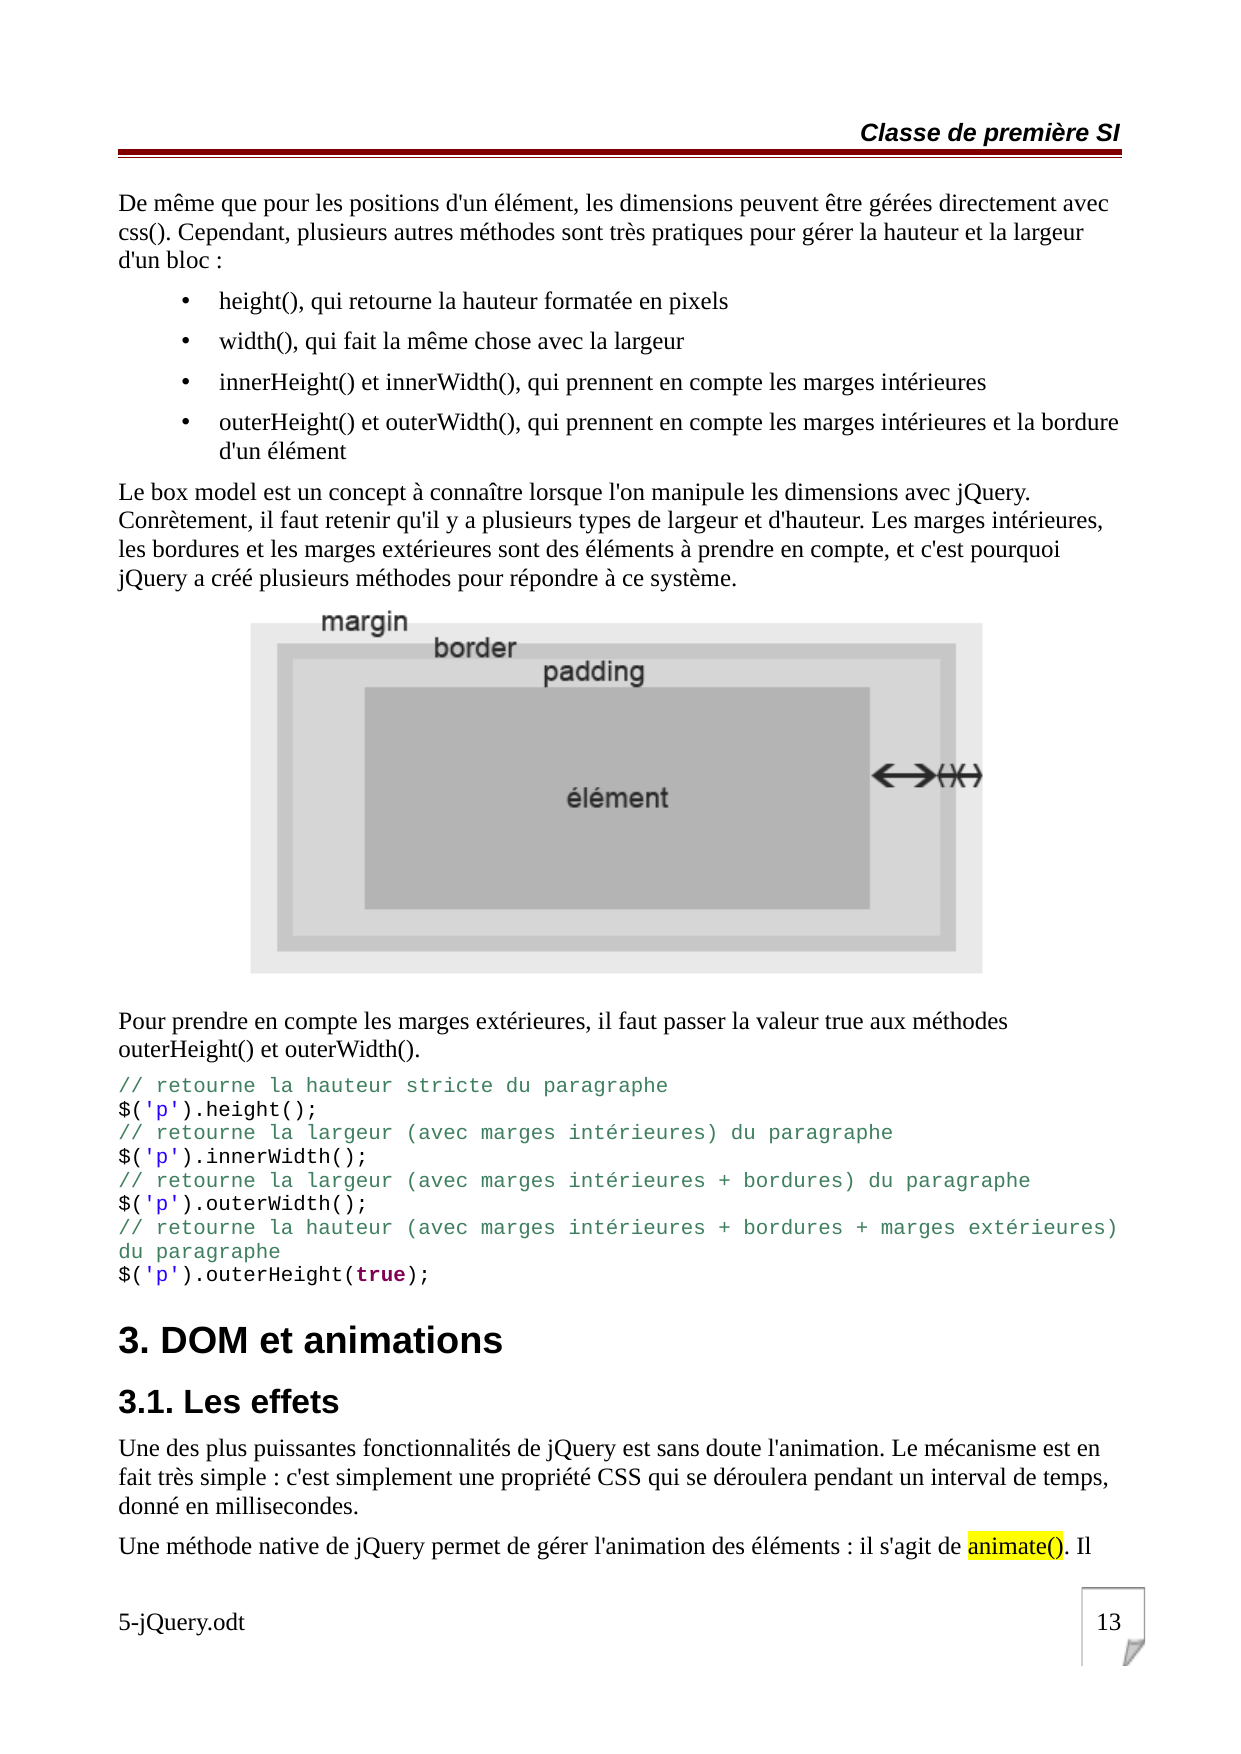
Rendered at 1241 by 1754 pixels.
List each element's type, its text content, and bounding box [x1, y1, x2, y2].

list outerHeight() et outerWidth(), qui prennent en compte les marges intérieures et la bordure d'un élément [181, 407, 1122, 465]
list width(), qui fait la même chose avec la largeur [181, 326, 1122, 355]
picture [229, 603, 1011, 994]
text $('p').outerWidth(); [118, 1193, 1122, 1217]
text // retourne la hauteur (avec marges intérieures + bordures + marges extérieures) du paragraphe [118, 1217, 1122, 1264]
text De même que pour les positions d'un élément, les dimensions peuvent être gérées directement avec css(). Cependant, plusieurs autres méthodes sont très pratiques pour gérer la hauteur et la largeur d'un bloc : [118, 188, 1122, 274]
text // retourne la hauteur stricte du paragraphe [118, 1075, 1122, 1099]
text $('p').outerHeight(true); [118, 1264, 1122, 1288]
text Une méthode native de jQuery permet de gérer l'animation des éléments : il s'agit de animate(). Il [118, 1531, 1122, 1560]
text // retourne la largeur (avec marges intérieures) du paragraphe [118, 1122, 1122, 1146]
subtitle 3. DOM et animations [118, 1318, 1122, 1361]
subtitle 3.1. Les effets [118, 1382, 1122, 1421]
text Une des plus puissantes fonctionnalités de jQuery est sans doute l'animation. Le mécanisme est en fait très simple : c'est simplement une propriété CSS qui se déroulera pendant un interval de temps, donné en millisecondes. [118, 1433, 1122, 1519]
text Le box model est un concept à connaître lorsque l'on manipule les dimensions avec jQuery. Conrètement, il faut retenir qu'il y a plusieurs types de largeur et d'hauteur. Les marges intérieures, les bordures et les marges extérieures sont des éléments à prendre en compte, et c'est pourquoi jQuery a créé plusieurs méthodes pour répondre à ce système. [118, 477, 1122, 592]
text // retourne la largeur (avec marges intérieures + bordures) du paragraphe [118, 1170, 1122, 1193]
text $('p').height(); [118, 1099, 1122, 1122]
list height(), qui retourne la hauteur formatée en pixels [181, 286, 1122, 314]
text $('p').innerWidth(); [118, 1146, 1122, 1170]
text Pour prendre en compte les marges extérieures, il faut passer la valeur true aux méthodes outerHeight() et outerWidth(). [118, 1006, 1122, 1063]
list innerHeight() et innerWidth(), qui prennent en compte les marges intérieures [181, 367, 1122, 396]
